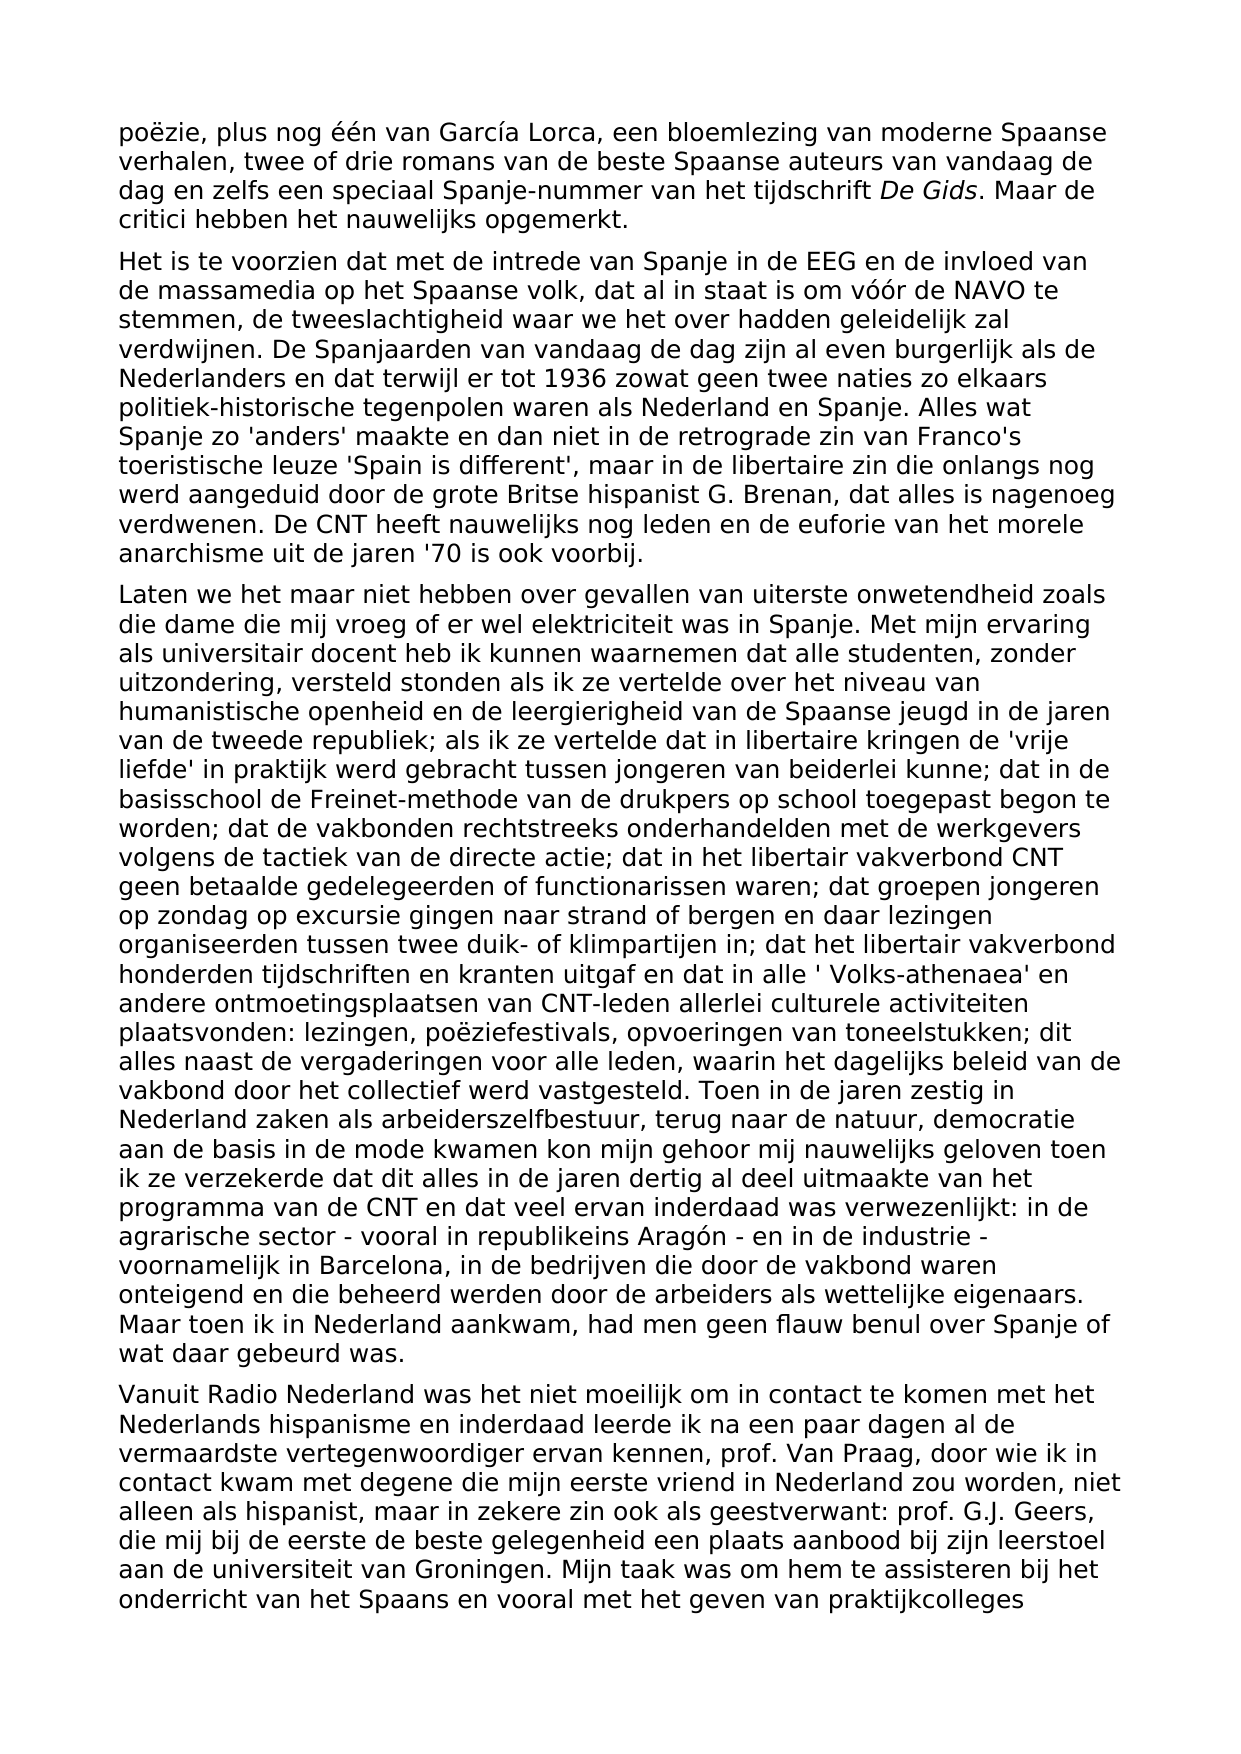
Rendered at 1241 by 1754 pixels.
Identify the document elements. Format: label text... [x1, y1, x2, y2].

text poëzie, plus nog één van García Lorca, een bloemlezing van moderne Spaanse verhalen, twee of drie romans van de beste Spaanse auteurs van vandaag de dag en zelfs een speciaal Spanje-nummer van het tijdschrift De Gids. Maar de critici hebben het nauwelijks opgemerkt. [118, 118, 1122, 235]
text Het is te voorzien dat met de intrede van Spanje in de EEG en de invloed van de massamedia op het Spaanse volk, dat al in staat is om vóór de NAVO te stemmen, de tweeslachtigheid waar we het over hadden geleidelijk zal verdwijnen. De Spanjaarden van vandaag de dag zijn al even burgerlijk als de Nederlanders en dat terwijl er tot 1936 zowat geen twee naties zo elkaars politiek-historische tegenpolen waren als Nederland en Spanje. Alles wat Spanje zo 'anders' maakte en dan niet in de retrograde zin van Franco's toeristische leuze 'Spain is different', maar in de libertaire zin die onlangs nog werd aangeduid door de grote Britse hispanist G. Brenan, dat alles is nagenoeg verdwenen. De CNT heeft nauwelijks nog leden en de euforie van het morele anarchisme uit de jaren '70 is ook voorbij. [118, 247, 1122, 568]
text Vanuit Radio Nederland was het niet moeilijk om in contact te komen met het Nederlands hispanisme en inderdaad leerde ik na een paar dagen al de vermaardste vertegenwoordiger ervan kennen, prof. Van Praag, door wie ik in contact kwam met degene die mijn eerste vriend in Nederland zou worden, niet alleen als hispanist, maar in zekere zin ook als geestverwant: prof. G.J. Geers, die mij bij de eerste de beste gelegenheid een plaats aanbood bij zijn leerstoel aan de universiteit van Groningen. Mijn taak was om hem te assisteren bij het onderricht van het Spaans en vooral met het geven van praktijkcolleges [118, 1381, 1122, 1614]
text Laten we het maar niet hebben over gevallen van uiterste onwetendheid zoals die dame die mij vroeg of er wel elektriciteit was in Spanje. Met mijn ervaring als universitair docent heb ik kunnen waarnemen dat alle studenten, zonder uitzondering, versteld stonden als ik ze vertelde over het niveau van humanistische openheid en de leergierigheid van de Spaanse jeugd in de jaren van de tweede republiek; als ik ze vertelde dat in libertaire kringen de 'vrije liefde' in praktijk werd gebracht tussen jongeren van beiderlei kunne; dat in de basisschool de Freinet-methode van de drukpers op school toegepast begon te worden; dat de vakbonden rechtstreeks onderhandelden met de werkgevers volgens de tactiek van de directe actie; dat in het libertair vakverbond CNT geen betaalde gedelegeerden of functionarissen waren; dat groepen jongeren op zondag op excursie gingen naar strand of bergen en daar lezingen organiseerden tussen twee duik- of klimpartijen in; dat het libertair vakverbond honderden tijdschriften en kranten uitgaf en dat in alle ' Volks-athenaea' en andere ontmoetingsplaatsen van CNT-leden allerlei culturele activiteiten plaatsvonden: lezingen, poëziefestivals, opvoeringen van toneelstukken; dit alles naast de vergaderingen voor alle leden, waarin het dagelijks beleid van de vakbond door het collectief werd vastgesteld. Toen in de jaren zestig in Nederland zaken als arbeiderszelfbestuur, terug naar de natuur, democratie aan de basis in de mode kwamen kon mijn gehoor mij nauwelijks geloven toen ik ze verzekerde dat dit alles in de jaren dertig al deel uitmaakte van het programma van de CNT en dat veel ervan inderdaad was verwezenlijkt: in de agrarische sector - vooral in republikeins Aragón - en in de industrie -voornamelijk in Barcelona, in de bedrijven die door de vakbond waren onteigend en die beheerd werden door de arbeiders als wettelijke eigenaars. Maar toen ik in Nederland aankwam, had men geen flauw benul over Spanje of wat daar gebeurd was. [118, 581, 1122, 1368]
